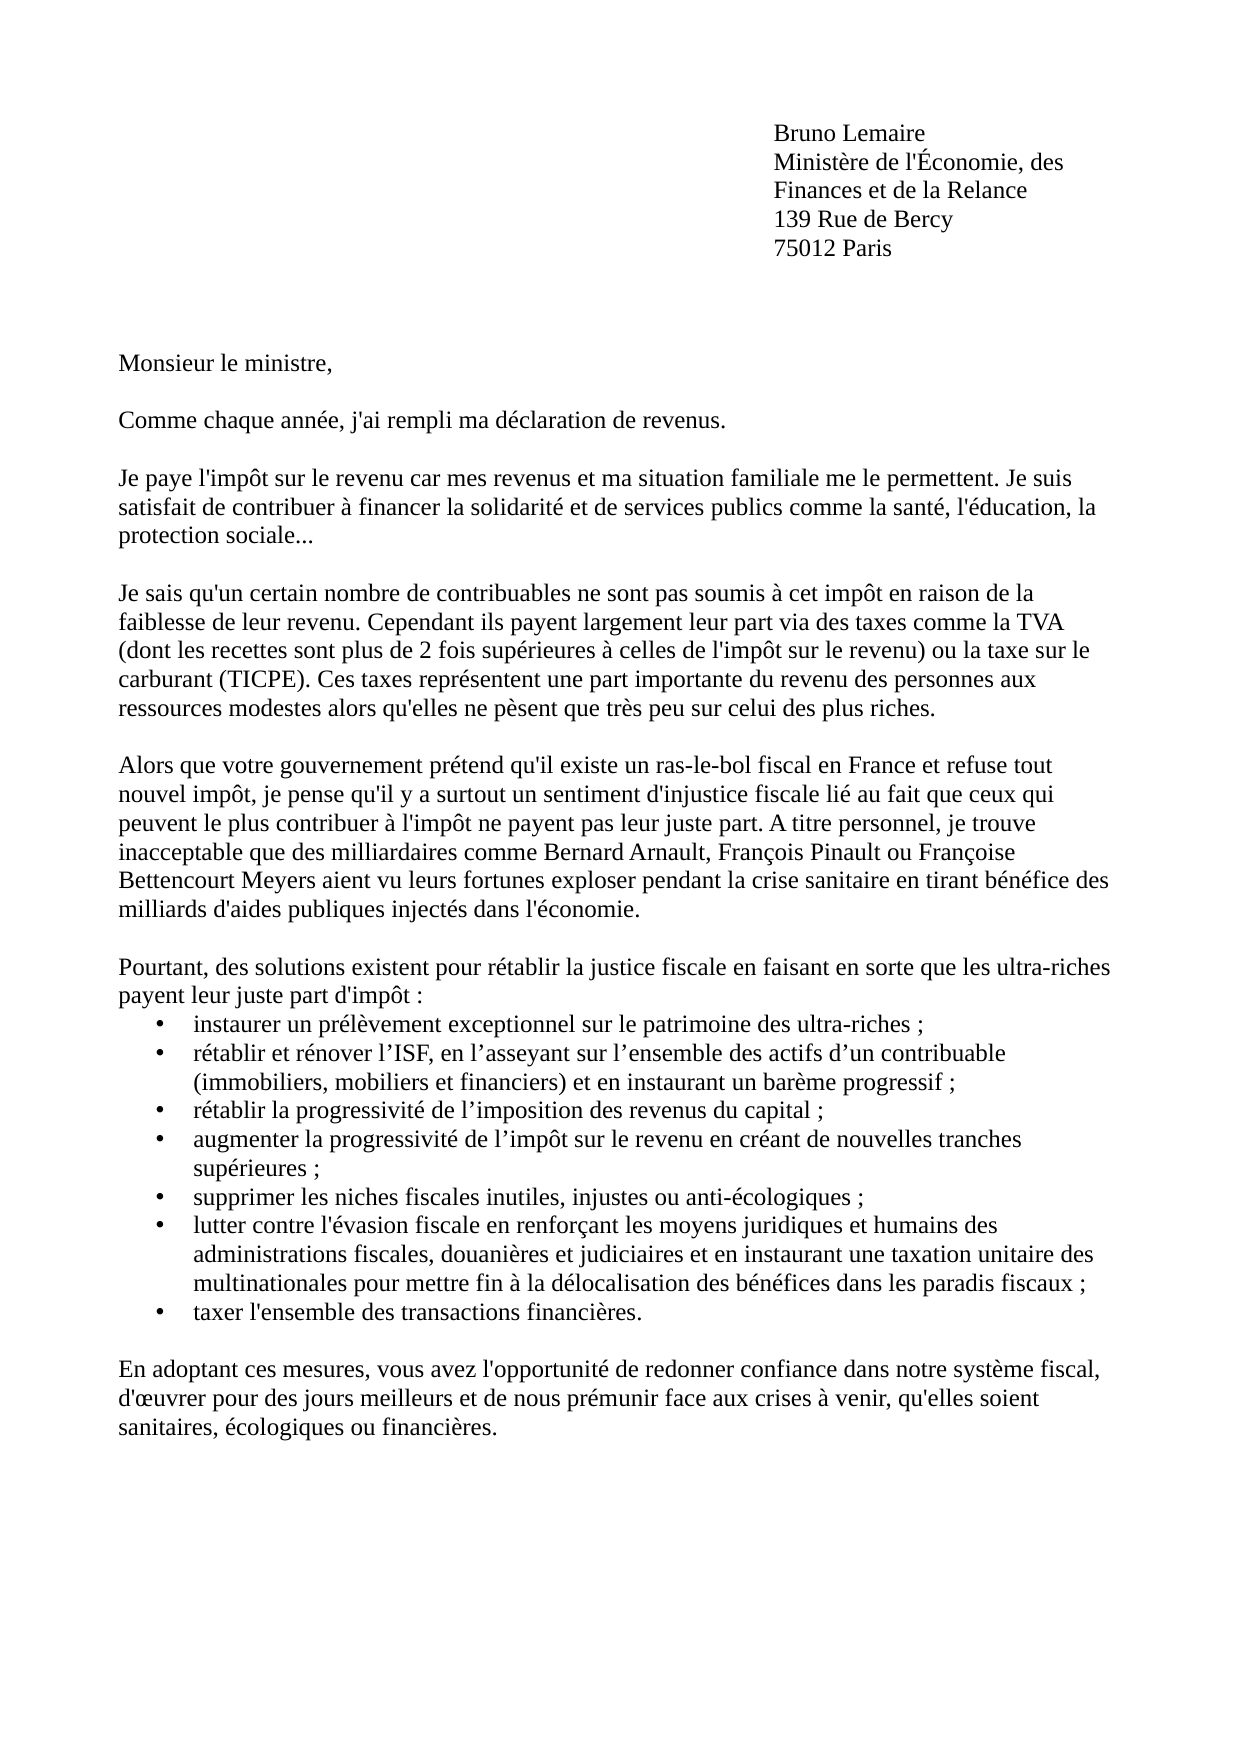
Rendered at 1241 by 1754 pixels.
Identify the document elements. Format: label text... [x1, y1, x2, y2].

list taxer l'ensemble des transactions financières. [156, 1297, 1122, 1326]
text Je sais qu'un certain nombre de contribuables ne sont pas soumis à cet impôt en raison de la faiblesse de leur revenu. Cependant ils payent largement leur part via des taxes comme la TVA (dont les recettes sont plus de 2 fois supérieures à celles de l'impôt sur le revenu) ou la taxe sur le carburant (TICPE). Ces taxes représentent une part importante du revenu des personnes aux ressources modestes alors qu'elles ne pèsent que très peu sur celui des plus riches. [118, 578, 1122, 722]
list supprimer les niches fiscales inutiles, injustes ou anti-écologiques ; [156, 1182, 1122, 1211]
text En adoptant ces mesures, vous avez l'opportunité de redonner confiance dans notre système fiscal, d'œuvrer pour des jours meilleurs et de nous prémunir face aux crises à venir, qu'elles soient sanitaires, écologiques ou financières. [118, 1354, 1122, 1441]
list rétablir et rénover l’ISF, en l’asseyant sur l’ensemble des actifs d’un contribuable (immobiliers, mobiliers et financiers) et en instaurant un barème progressif ; [156, 1038, 1122, 1096]
text Monsieur le ministre, [118, 348, 1122, 377]
text Pourtant, des solutions existent pour rétablir la justice fiscale en faisant en sorte que les ultra-riches payent leur juste part d'impôt : [118, 952, 1122, 1009]
text Je paye l'impôt sur le revenu car mes revenus et ma situation familiale me le permettent. Je suis satisfait de contribuer à financer la solidarité et de services publics comme la santé, l'éducation, la protection sociale... [118, 463, 1122, 549]
text Bruno Lemaire Ministère de l'Économie, des Finances et de la Relance 139 Rue de Bercy 75012 Paris [118, 118, 1122, 262]
list lutter contre l'évasion fiscale en renforçant les moyens juridiques et humains des administrations fiscales, douanières et judiciaires et en instaurant une taxation unitaire des multinationales pour mettre fin à la délocalisation des bénéfices dans les paradis fiscaux ; [156, 1211, 1122, 1297]
list rétablir la progressivité de l’imposition des revenus du capital ; [156, 1096, 1122, 1124]
list instaurer un prélèvement exceptionnel sur le patrimoine des ultra-riches ; [156, 1009, 1122, 1038]
text Comme chaque année, j'ai rempli ma déclaration de revenus. [118, 406, 1122, 434]
list augmenter la progressivité de l’impôt sur le revenu en créant de nouvelles tranches supérieures ; [156, 1124, 1122, 1182]
text Alors que votre gouvernement prétend qu'il existe un ras-le-bol fiscal en France et refuse tout nouvel impôt, je pense qu'il y a surtout un sentiment d'injustice fiscale lié au fait que ceux qui peuvent le plus contribuer à l'impôt ne payent pas leur juste part. A titre personnel, je trouve inacceptable que des milliardaires comme Bernard Arnault, François Pinault ou Françoise Bettencourt Meyers aient vu leurs fortunes exploser pendant la crise sanitaire en tirant bénéfice des milliards d'aides publiques injectés dans l'économie. [118, 751, 1122, 923]
